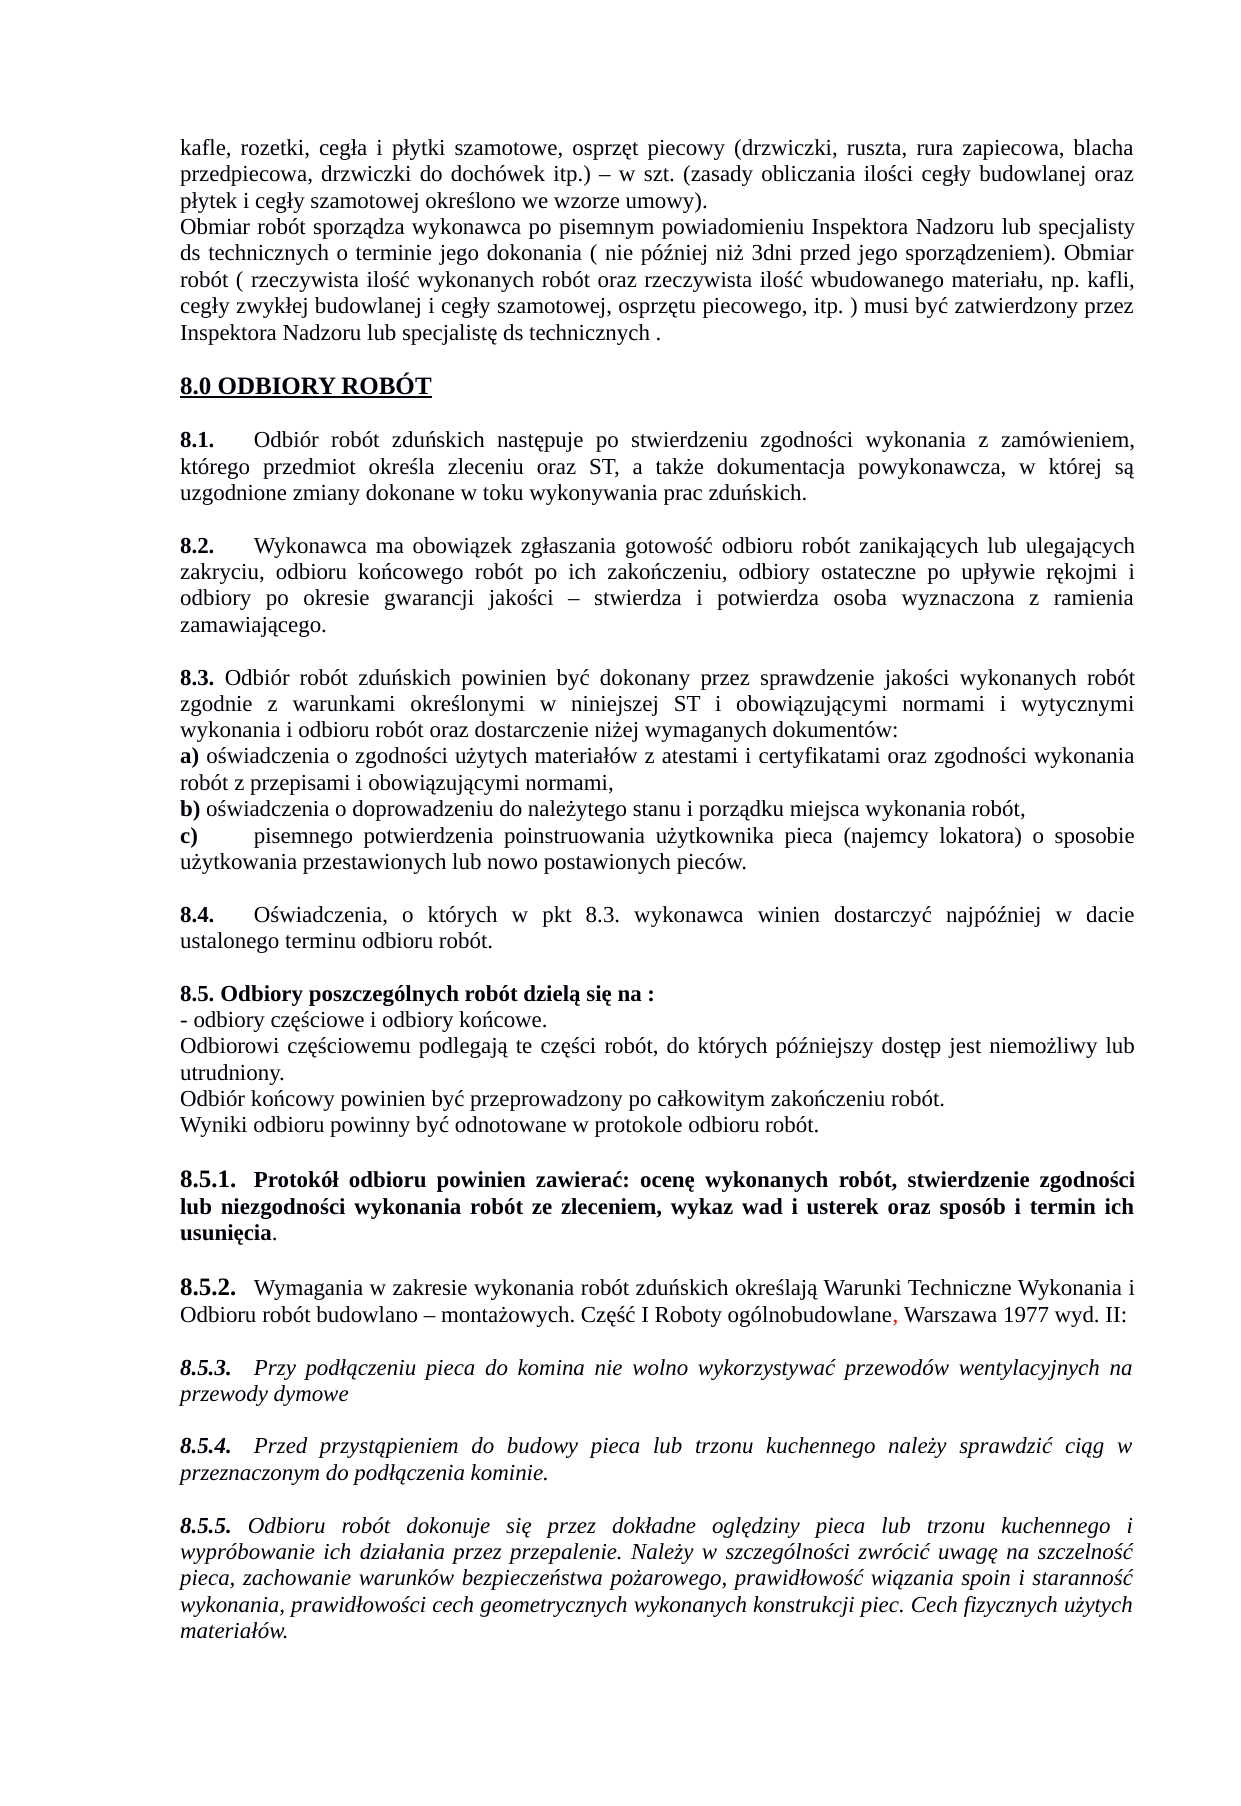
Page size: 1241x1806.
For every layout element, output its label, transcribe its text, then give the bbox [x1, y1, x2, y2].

list Odbiór robót zduńskich następuje po stwierdzeniu zgodności wykonania z zamówieniem, którego przedmiot określa zleceniu oraz ST, a także dokumentacja powykonawcza, w której są uzgodnione zmiany dokonane w toku wykonywania prac zduńskich. [180, 426, 1136, 505]
text Odbiór końcowy powinien być przeprowadzony po całkowitym zakończeniu robót. [180, 1085, 1136, 1112]
text - odbiory częściowe i odbiory końcowe. [180, 1006, 1136, 1032]
list Przed przystąpieniem do budowy pieca lub trzonu kuchennego należy sprawdzić ciąg w przeznaczonym do podłączenia kominie. [180, 1433, 1136, 1485]
text Obmiar robót sporządza wykonawca po pisemnym powiadomieniu Inspektora Nadzoru lub specjalisty ds technicznych o terminie jego dokonania ( nie później niż 3dni przed jego sporządzeniem). Obmiar robót ( rzeczywista ilość wykonanych robót oraz rzeczywista ilość wbudowanego materiału, np. kafli, cegły zwykłej budowlanej i cegły szamotowej, osprzętu piecowego, itp. ) musi być zatwierdzony przez Inspektora Nadzoru lub specjalistę ds technicznych . [180, 213, 1136, 345]
text 8.3. Odbiór robót zduńskich powinien być dokonany przez sprawdzenie jakości wykonanych robót zgodnie z warunkami określonymi w niniejszej ST i obowiązującymi normami i wytycznymi wykonania i odbioru robót oraz dostarczenie niżej wymaganych dokumentów: [180, 663, 1136, 743]
text kafle, rozetki, cegła i płytki szamotowe, osprzęt piecowy (drzwiczki, ruszta, rura zapiecowa, blacha przedpiecowa, drzwiczki do dochówek itp.) – w szt. (zasady obliczania ilości cegły budowlanej oraz płytek i cegły szamotowej określono we wzorze umowy). [180, 134, 1136, 213]
text Odbiorowi częściowemu podlegają te części robót, do których późniejszy dostęp jest niemożliwy lub utrudniony. [180, 1032, 1136, 1085]
text Wyniki odbioru powinny być odnotowane w protokole odbioru robót. [180, 1112, 1136, 1138]
list Oświadczenia, o których w pkt 8.3. wykonawca winien dostarczyć najpóźniej w dacie ustalonego terminu odbioru robót. [180, 901, 1136, 953]
text a) oświadczenia o zgodności użytych materiałów z atestami i certyfikatami oraz zgodności wykonania robót z przepisami i obowiązującymi normami, [180, 743, 1136, 795]
text 8.0 ODBIORY ROBÓT [180, 371, 1136, 400]
list pisemnego potwierdzenia poinstruowania użytkownika pieca (najemcy lokatora) o sposobie użytkowania przestawionych lub nowo postawionych pieców. [180, 822, 1136, 874]
list Wymagania w zakresie wykonania robót zduńskich określają Warunki Techniczne Wykonania i Odbioru robót budowlano – montażowych. Część I Roboty ogólnobudowlane, Warszawa 1977 wyd. II: [180, 1272, 1136, 1327]
list Przy podłączeniu pieca do komina nie wolno wykorzystywać przewodów wentylacyjnych na przewody dymowe [180, 1353, 1136, 1406]
text 8.5. Odbiory poszczególnych robót dzielą się na : [180, 980, 1136, 1006]
text 8.5.5. Odbioru robót dokonuje się przez dokładne oględziny pieca lub trzonu kuchennego i wypróbowanie ich działania przez przepalenie. Należy w szczególności zwrócić uwagę na szczelność pieca, zachowanie warunków bezpieczeństwa pożarowego, prawidłowość wiązania spoin i staranność wykonania, prawidłowości cech geometrycznych wykonanych konstrukcji piec. Cech fizycznych użytych materiałów. [180, 1512, 1136, 1643]
list Wykonawca ma obowiązek zgłaszania gotowość odbioru robót zanikających lub ulegających zakryciu, odbioru końcowego robót po ich zakończeniu, odbiory ostateczne po upływie rękojmi i odbiory po okresie gwarancji jakości – stwierdza i potwierdza osoba wyznaczona z ramienia zamawiającego. [180, 532, 1136, 637]
text b) oświadczenia o doprowadzeniu do należytego stanu i porządku miejsca wykonania robót, [180, 795, 1136, 822]
list Protokół odbioru powinien zawierać: ocenę wykonanych robót, stwierdzenie zgodności lub niezgodności wykonania robót ze zleceniem, wykaz wad i usterek oraz sposób i termin ich usunięcia. [180, 1164, 1136, 1246]
